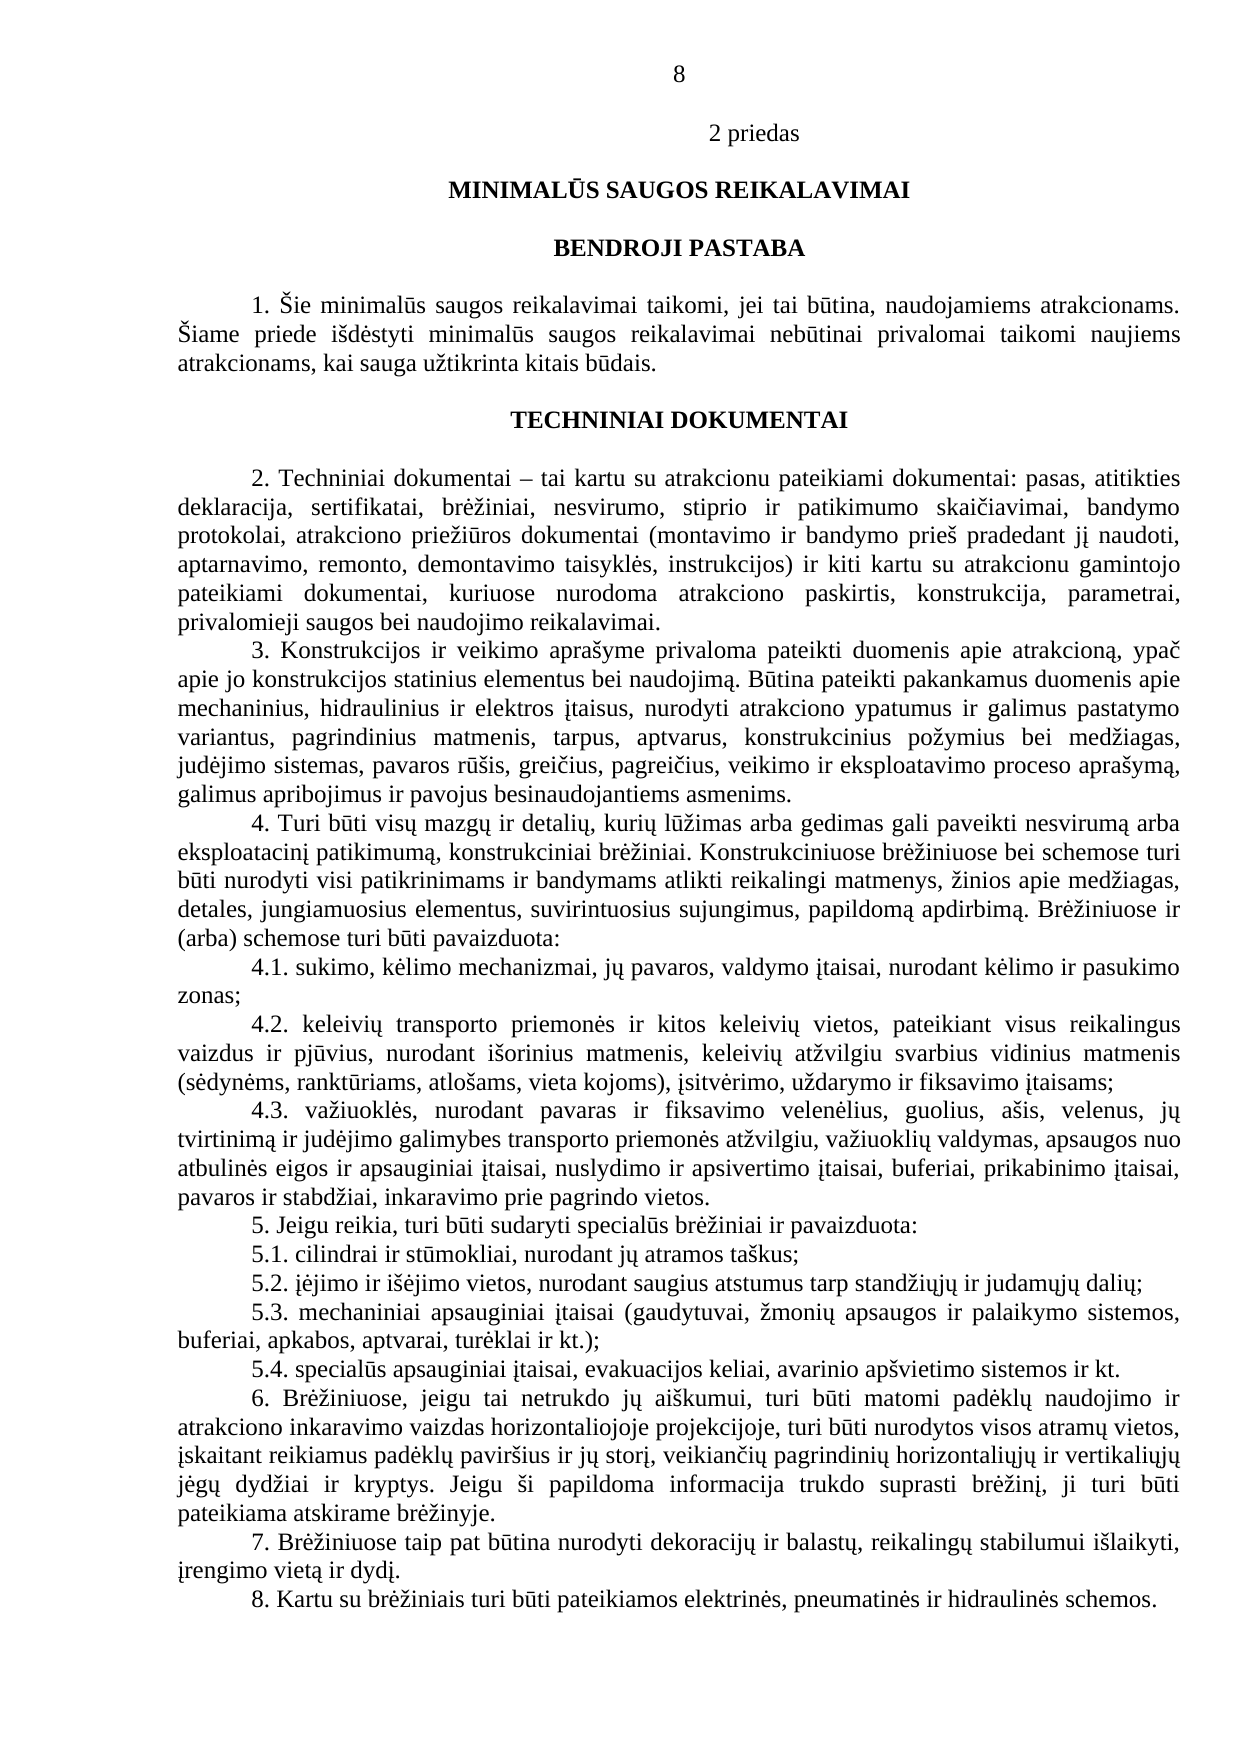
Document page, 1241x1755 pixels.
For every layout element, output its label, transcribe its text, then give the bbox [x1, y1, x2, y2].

text 7. Brėžiniuose taip pat būtina nurodyti dekoracijų ir balastų, reikalingų stabilumui išlaikyti, įrengimo vietą ir dydį. [177, 1527, 1181, 1584]
text 5.4. specialūs apsauginiai įtaisai, evakuacijos keliai, avarinio apšvietimo sistemos ir kt. [177, 1354, 1181, 1383]
text 2. Techniniai dokumentai – tai kartu su atrakcionu pateikiami dokumentai: pasas, atitikties deklaracija, sertifikatai, brėžiniai, nesvirumo, stiprio ir patikimumo skaičiavimai, bandymo protokolai, atrakciono priežiūros dokumentai (montavimo ir bandymo prieš pradedant jį naudoti, aptarnavimo, remonto, demontavimo taisyklės, instrukcijos) ir kiti kartu su atrakcionu gamintojo pateikiami dokumentai, kuriuose nurodoma atrakciono paskirtis, konstrukcija, parametrai, privalomieji saugos bei naudojimo reikalavimai. [177, 463, 1181, 636]
text Techniniai dokumentai [177, 406, 1181, 434]
text 2 priedas [177, 118, 1181, 147]
text 3. Konstrukcijos ir veikimo aprašyme privaloma pateikti duomenis apie atrakcioną, ypač apie jo konstrukcijos statinius elementus bei naudojimą. Būtina pateikti pakankamus duomenis apie mechaninius, hidraulinius ir elektros įtaisus, nurodyti atrakciono ypatumus ir galimus pastatymo variantus, pagrindinius matmenis, tarpus, aptvarus, konstrukcinius požymius bei medžiagas, judėjimo sistemas, pavaros rūšis, greičius, pagreičius, veikimo ir eksploatavimo proceso aprašymą, galimus apribojimus ir pavojus besinaudojantiems asmenims. [177, 636, 1181, 808]
text 4. Turi būti visų mazgų ir detalių, kurių lūžimas arba gedimas gali paveikti nesvirumą arba eksploatacinį patikimumą, konstrukciniai brėžiniai. Konstrukciniuose brėžiniuose bei schemose turi būti nurodyti visi patikrinimams ir bandymams atlikti reikalingi matmenys, žinios apie medžiagas, detales, jungiamuosius elementus, suvirintuosius sujungimus, papildomą apdirbimą. Brėžiniuose ir (arba) schemose turi būti pavaizduota: [177, 808, 1181, 952]
text 5. Jeigu reikia, turi būti sudaryti specialūs brėžiniai ir pavaizduota: [177, 1211, 1181, 1239]
text 4.1. sukimo, kėlimo mechanizmai, jų pavaros, valdymo įtaisai, nurodant kėlimo ir pasukimo zonas; [177, 952, 1181, 1009]
text MINIMALŪS SAUGOS REIKALAVIMAI [177, 176, 1181, 204]
text 4.2. keleivių transporto priemonės ir kitos keleivių vietos, pateikiant visus reikalingus vaizdus ir pjūvius, nurodant išorinius matmenis, keleivių atžvilgiu svarbius vidinius matmenis (sėdynėms, ranktūriams, atlošams, vieta kojoms), įsitvėrimo, uždarymo ir fiksavimo įtaisams; [177, 1009, 1181, 1096]
text 4.3. važiuoklės, nurodant pavaras ir fiksavimo velenėlius, guolius, ašis, velenus, jų tvirtinimą ir judėjimo galimybes transporto priemonės atžvilgiu, važiuoklių valdymas, apsaugos nuo atbulinės eigos ir apsauginiai įtaisai, nuslydimo ir apsivertimo įtaisai, buferiai, prikabinimo įtaisai, pavaros ir stabdžiai, inkaravimo prie pagrindo vietos. [177, 1096, 1181, 1211]
text 1. Šie minimalūs saugos reikalavimai taikomi, jei tai būtina, naudojamiems atrakcionams. Šiame priede išdėstyti minimalūs saugos reikalavimai nebūtinai privalomai taikomi naujiems atrakcionams, kai sauga užtikrinta kitais būdais. [177, 291, 1181, 377]
text 8. Kartu su brėžiniais turi būti pateikiamos elektrinės, pneumatinės ir hidraulinės schemos. [177, 1584, 1181, 1613]
text 6. Brėžiniuose, jeigu tai netrukdo jų aiškumui, turi būti matomi padėklų naudojimo ir atrakciono inkaravimo vaizdas horizontaliojoje projekcijoje, turi būti nurodytos visos atramų vietos, įskaitant reikiamus padėklų paviršius ir jų storį, veikiančių pagrindinių horizontaliųjų ir vertikaliųjų jėgų dydžiai ir kryptys. Jeigu ši papildoma informacija trukdo suprasti brėžinį, ji turi būti pateikiama atskirame brėžinyje. [177, 1383, 1181, 1527]
text 5.2. įėjimo ir išėjimo vietos, nurodant saugius atstumus tarp standžiųjų ir judamųjų dalių; [177, 1268, 1181, 1297]
text 5.3. mechaniniai apsauginiai įtaisai (gaudytuvai, žmonių apsaugos ir palaikymo sistemos, buferiai, apkabos, aptvarai, turėklai ir kt.); [177, 1297, 1181, 1354]
text 5.1. cilindrai ir stūmokliai, nurodant jų atramos taškus; [177, 1239, 1181, 1268]
text Bendroji pastaba [177, 233, 1181, 262]
